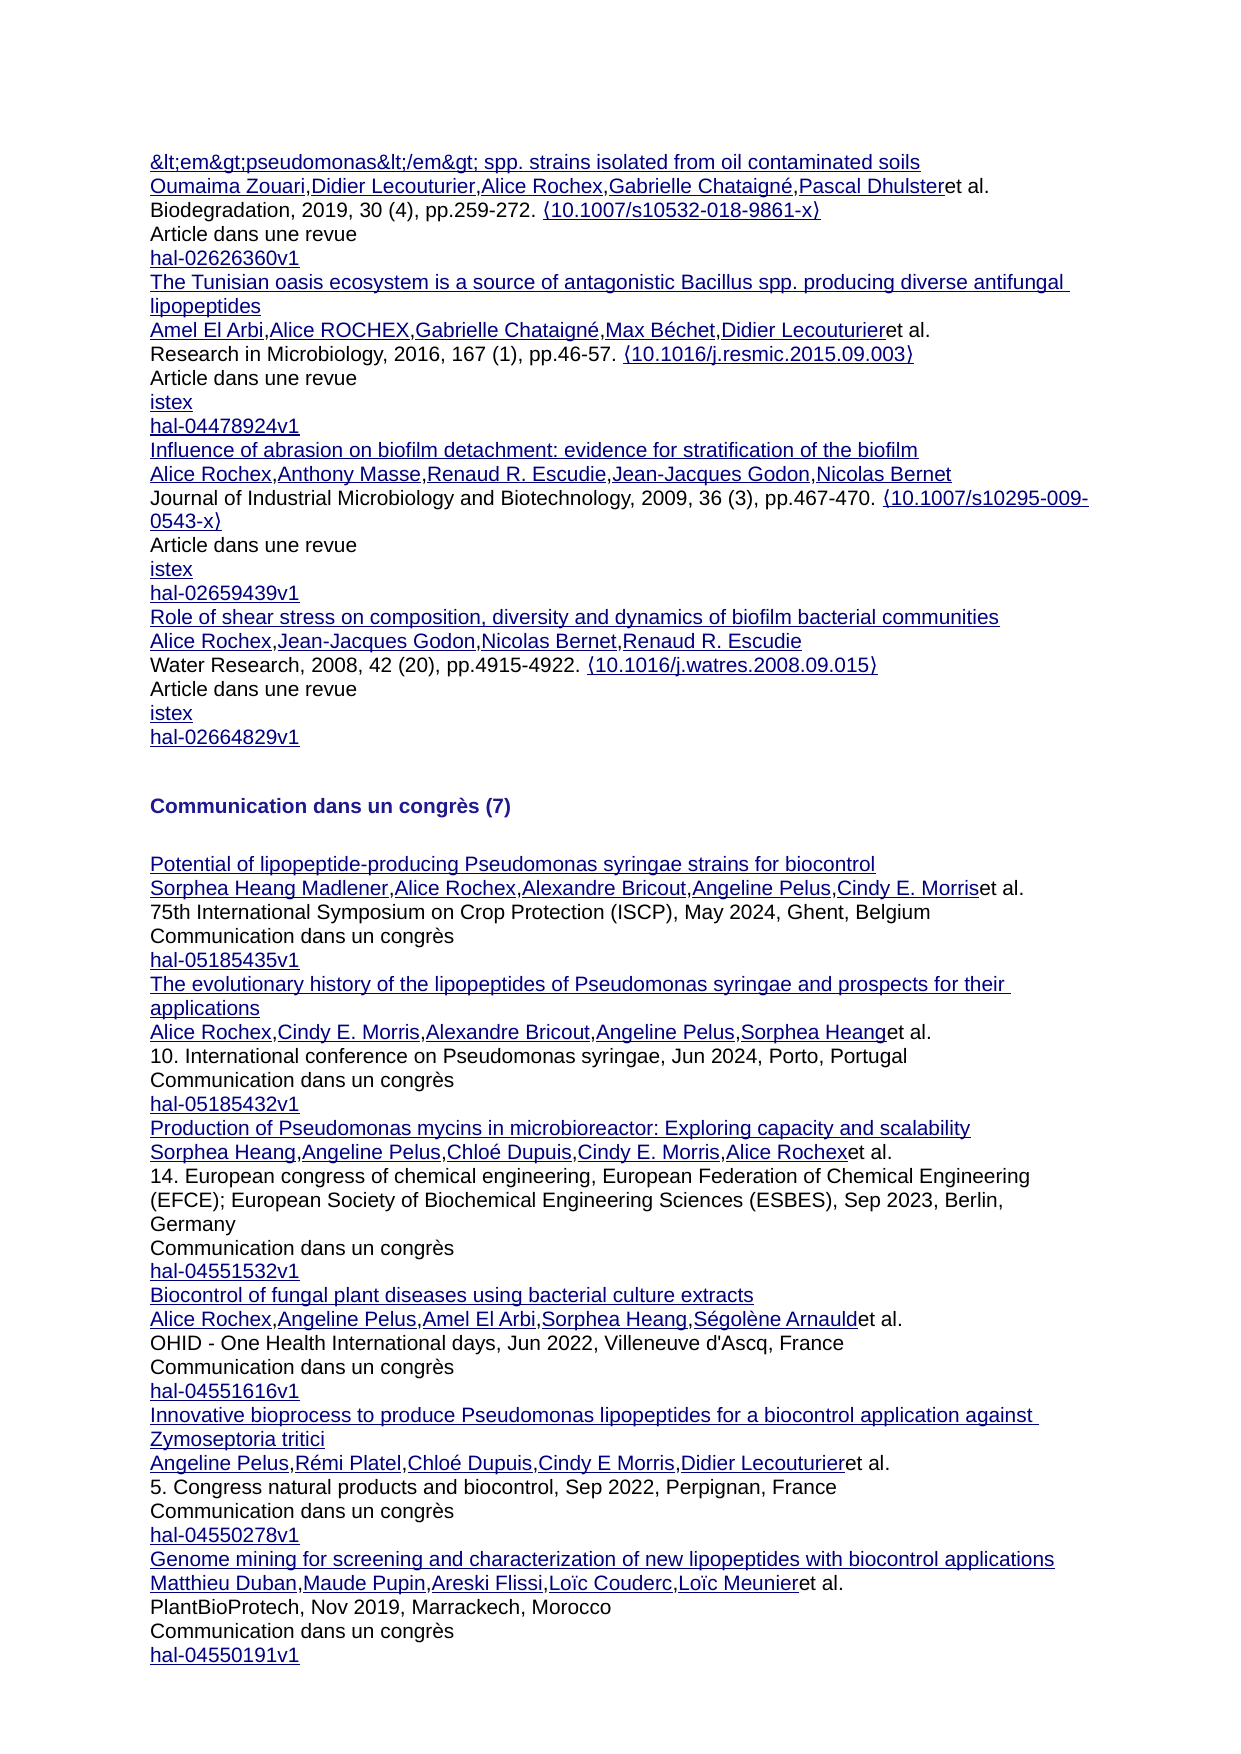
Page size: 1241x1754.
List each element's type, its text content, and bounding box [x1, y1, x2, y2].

table_cell Biocontrol of fungal plant diseases using bacterial culture extracts Alice Rochex,Angeline Pelus,Amel El Arbi,Sorphea Heang,Ségolène Arnauldet al. OHID - One Health International days, Jun 2022, Villeneuve d'Ascq, France Communication dans un congrès hal-04551616v1 [150, 1283, 1090, 1403]
table_cell Role of shear stress on composition, diversity and dynamics of biofilm bacterial communities Alice Rochex,Jean-Jacques Godon,Nicolas Bernet,Renaud R. Escudie Water Research, 2008, 42 (20), pp.4915-4922. ⟨10.1016/j.watres.2008.09.015⟩ Article dans une revue istex hal-02664829v1 [150, 605, 1090, 749]
table_header Potential of lipopeptide-producing Pseudomonas syringae strains for biocontrol Sorphea Heang Madlener,Alice Rochex,Alexandre Bricout,Angeline Pelus,Cindy E. Morriset al. 75th International Symposium on Crop Protection (ISCP), May 2024, Ghent, Belgium Communication dans un congrès hal-05185435v1 [150, 852, 1090, 972]
subtitle Communication dans un congrès (7) [150, 794, 1090, 818]
table_cell The evolutionary history of the lipopeptides of Pseudomonas syringae and prospects for their applications Alice Rochex,Cindy E. Morris,Alexandre Bricout,Angeline Pelus,Sorphea Heanget al. 10. International conference on Pseudomonas syringae, Jun 2024, Porto, Portugal Communication dans un congrès hal-05185432v1 [150, 972, 1090, 1116]
table_cell Bio-emulsifying and biodegradation activities of syringafactin producing &lt;em&gt;pseudomonas&lt;/em&gt; spp. strains isolated from oil contaminated soils Oumaima Zouari,Didier Lecouturier,Alice Rochex,Gabrielle Chataigné,Pascal Dhulsteret al. Biodegradation, 2019, 30 (4), pp.259-272. ⟨10.1007/s10532-018-9861-x⟩ Article dans une revue hal-02626360v1 [150, 150, 1090, 270]
table_cell Genome mining for screening and characterization of new lipopeptides with biocontrol applications Matthieu Duban,Maude Pupin,Areski Flissi,Loïc Couderc,Loïc Meunieret al. PlantBioProtech, Nov 2019, Marrackech, Morocco Communication dans un congrès hal-04550191v1 [150, 1547, 1090, 1667]
table_cell The Tunisian oasis ecosystem is a source of antagonistic Bacillus spp. producing diverse antifungal lipopeptides Amel El Arbi,Alice ROCHEX,Gabrielle Chataigné,Max Béchet,Didier Lecouturieret al. Research in Microbiology, 2016, 167 (1), pp.46-57. ⟨10.1016/j.resmic.2015.09.003⟩ Article dans une revue istex hal-04478924v1 [150, 270, 1090, 437]
table_cell Production of Pseudomonas mycins in microbioreactor: Exploring capacity and scalability Sorphea Heang,Angeline Pelus,Chloé Dupuis,Cindy E. Morris,Alice Rochexet al. 14. European congress of chemical engineering, European Federation of Chemical Engineering (EFCE); European Society of Biochemical Engineering Sciences (ESBES), Sep 2023, Berlin, Germany Communication dans un congrès hal-04551532v1 [150, 1116, 1090, 1283]
table_cell Innovative bioprocess to produce Pseudomonas lipopeptides for a biocontrol application against Zymoseptoria tritici Angeline Pelus,Rémi Platel,Chloé Dupuis,Cindy E Morris,Didier Lecouturieret al. 5. Congress natural products and biocontrol, Sep 2022, Perpignan, France Communication dans un congrès hal-04550278v1 [150, 1403, 1090, 1547]
table_cell Influence of abrasion on biofilm detachment: evidence for stratification of the biofilm Alice Rochex,Anthony Masse,Renaud R. Escudie,Jean-Jacques Godon,Nicolas Bernet Journal of Industrial Microbiology and Biotechnology, 2009, 36 (3), pp.467-470. ⟨10.1007/s10295-009-0543-x⟩ Article dans une revue istex hal-02659439v1 [150, 438, 1090, 605]
